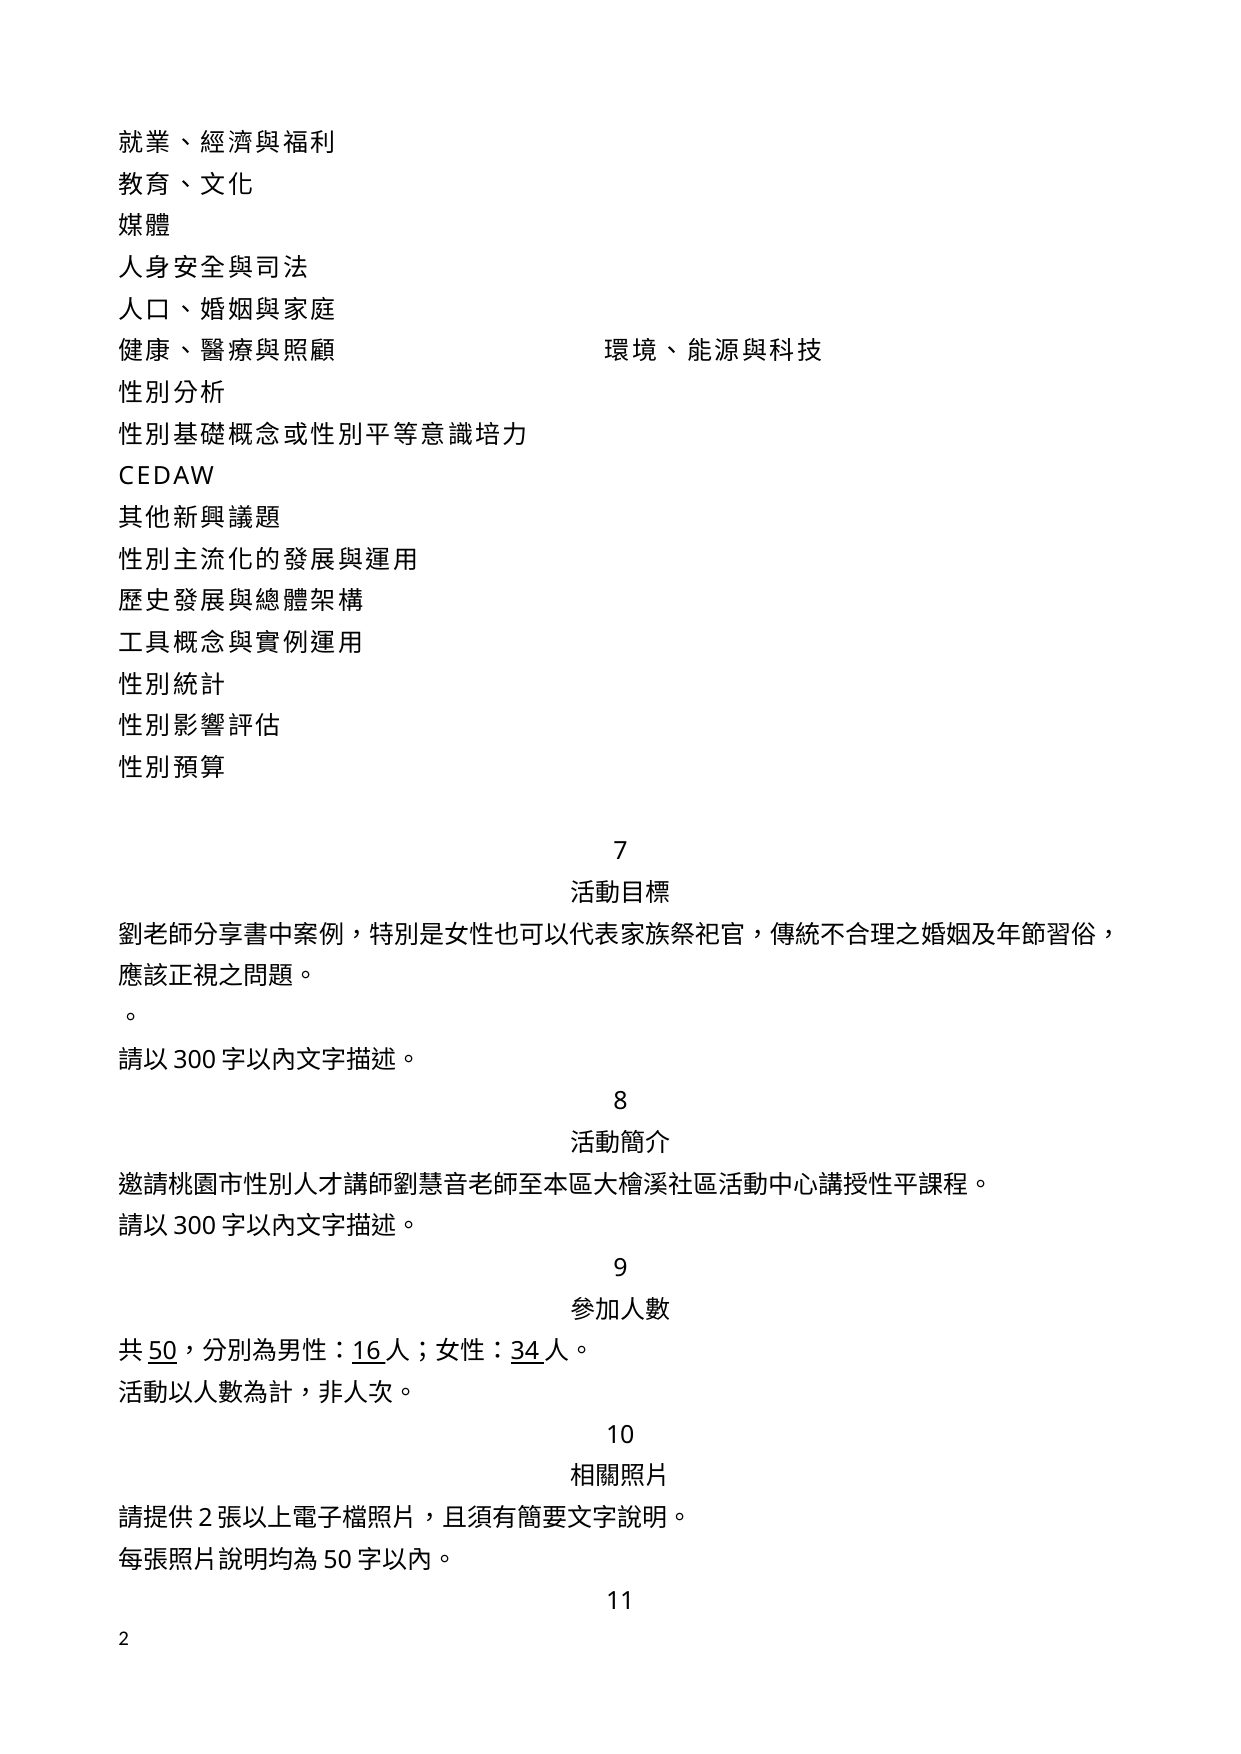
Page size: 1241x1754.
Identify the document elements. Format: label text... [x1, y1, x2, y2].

text 性別基礎概念或性別平等意識培力 [118, 410, 1122, 451]
text 性別預算 [118, 743, 1122, 785]
text 請以300字以內文字描述。 [118, 1201, 1122, 1243]
text 邀請桃園市性別人才講師劉慧音老師至本區大檜溪社區活動中心講授性平課程。 [118, 1160, 1122, 1201]
text 參加人數 [118, 1285, 1122, 1326]
text 11 [118, 1576, 1122, 1618]
text 活動以人數為計，非人次。 [118, 1368, 1122, 1410]
text 每張照片說明均為50字以內。 [118, 1535, 1122, 1576]
text 人身安全與司法 [118, 243, 1122, 285]
text CEDAW [118, 451, 1122, 493]
text 共50，分別為男性：16人；女性：34人。 [118, 1326, 1122, 1368]
text 活動簡介 [118, 1118, 1122, 1160]
text 其他新興議題 [118, 493, 1122, 535]
text 歷史發展與總體架構 [118, 576, 1122, 618]
text 就業、經濟與福利 [118, 118, 1122, 160]
text 7 [118, 826, 1122, 868]
text 請提供2張以上電子檔照片，且須有簡要文字說明。 [118, 1493, 1122, 1535]
text 10 [118, 1410, 1122, 1451]
text 媒體 [118, 201, 1122, 243]
text 工具概念與實例運用 [118, 618, 1122, 660]
text 性別主流化的發展與運用 [118, 535, 1122, 576]
text 性別影響評估 [118, 701, 1122, 743]
text 性別統計 [118, 660, 1122, 701]
text 。 [118, 993, 1122, 1035]
text 劉老師分享書中案例，特別是女性也可以代表家族祭祀官，傳統不合理之婚姻及年節習俗，應該正視之問題。 [118, 910, 1122, 993]
text 8 [118, 1076, 1122, 1118]
text 性別分析 [118, 368, 1122, 410]
text 請以300字以內文字描述。 [118, 1035, 1122, 1076]
text 相關照片 [118, 1451, 1122, 1493]
text 人口、婚姻與家庭 [118, 285, 1122, 326]
text 健康、醫療與照顧 環境、能源與科技 [118, 326, 1122, 368]
text 活動目標 [118, 868, 1122, 910]
text 教育、文化 [118, 160, 1122, 201]
text 9 [118, 1243, 1122, 1285]
